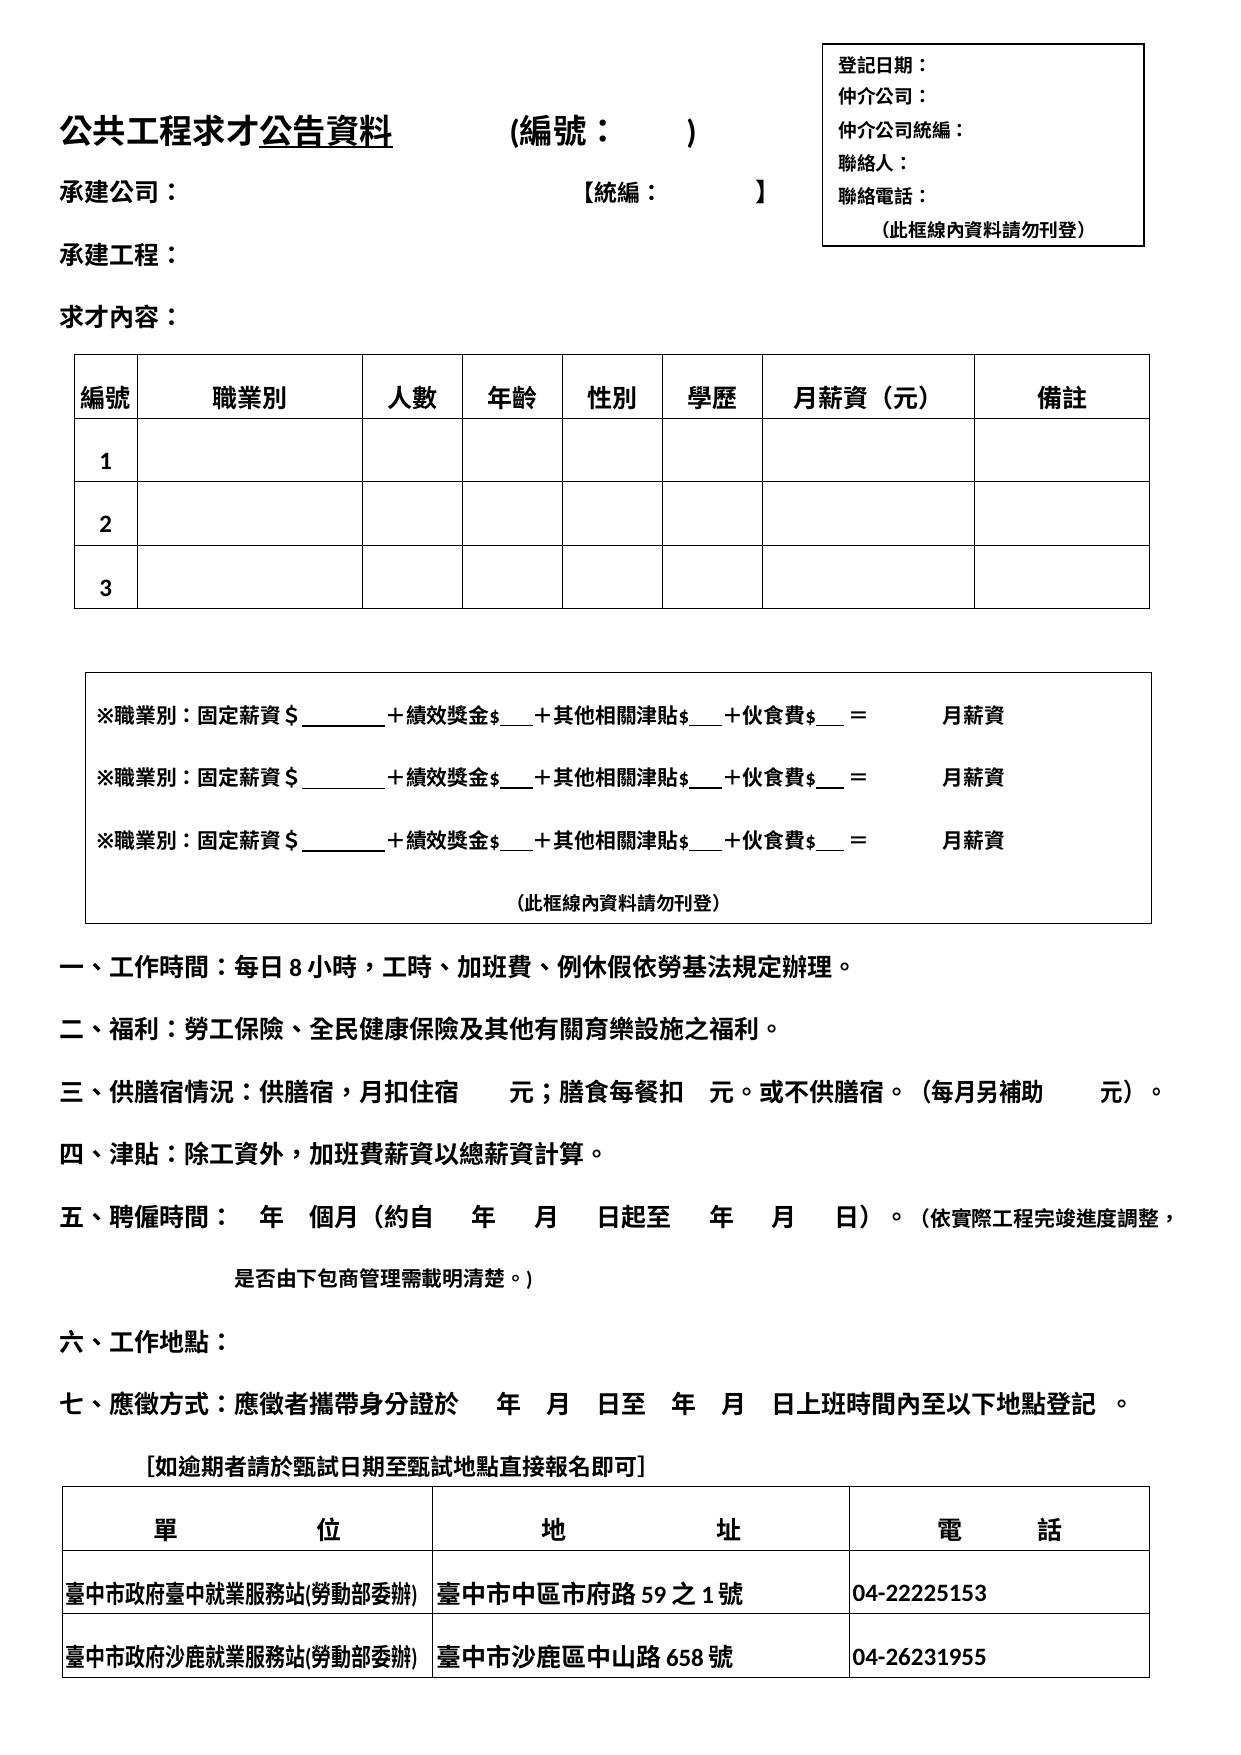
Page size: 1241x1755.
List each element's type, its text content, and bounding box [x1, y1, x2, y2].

table_cell [363, 419, 462, 481]
text 聯絡人： [838, 144, 1128, 177]
table_cell [763, 419, 974, 481]
table_header ※職業別：固定薪資＄ ＋績效獎金$ ＋其他相關津貼$ ＋伙食費$ ＝ 月薪資 ※職業別：固定薪資＄ ＋績效獎金$ ＋其他相關津貼$ ＋伙食費$ ＝ 月薪資 ※職業別：固定薪資＄ ＋績效獎金$ ＋其他相關津貼$ ＋伙食費$ ＝ 月薪資 （此框線內資料請勿刊登） [86, 673, 1151, 923]
table_header 備註 [975, 355, 1149, 417]
table_header 人數 [363, 355, 462, 417]
table_cell [463, 482, 562, 544]
text [823, 45, 1143, 245]
text 三、供膳宿情況：供膳宿，月扣住宿 元；膳食每餐扣 元。或不供膳宿。（每月另補助 元）。 [59, 1049, 1181, 1111]
text 一、工作時間：每日8小時，工時、加班費、例休假依勞基法規定辦理。 [59, 924, 1181, 986]
table_cell [463, 546, 562, 608]
table_cell 臺中市中區市府路59之1號 [433, 1551, 849, 1613]
table_cell 1 [75, 419, 137, 481]
table_cell [975, 482, 1149, 544]
text 七、應徵方式：應徵者攜帶身分證於 年 月 日至 年 月 日上班時間內至以下地點登記 。 [59, 1361, 1181, 1424]
text 仲介公司： [838, 77, 1128, 110]
table_header 職業別 [138, 355, 362, 417]
table_cell 3 [75, 546, 137, 608]
table_cell [975, 419, 1149, 481]
text ［如逾期者請於甄試日期至甄試地點直接報名即可］ [59, 1424, 1181, 1486]
table_header 年齡 [463, 355, 562, 417]
table_cell [663, 419, 762, 481]
table_cell [138, 419, 362, 481]
table_header 性別 [563, 355, 662, 417]
table_header 編號 [75, 355, 137, 417]
table_cell [763, 482, 974, 544]
text （此框線內資料請勿刊登） [838, 210, 1128, 238]
text [1145, 87, 1181, 149]
table_cell 2 [75, 482, 137, 544]
table_cell [363, 482, 462, 544]
table_cell [563, 482, 662, 544]
table_cell 04-22225153 [850, 1551, 1149, 1613]
text 公共工程求才公告資料 (編號： ) [59, 87, 822, 149]
table_cell 臺中市沙鹿區中山路658號 [433, 1614, 849, 1677]
table_cell [663, 546, 762, 608]
text 承建公司： 【統編： 】 [59, 149, 822, 212]
table_cell 臺中市政府臺中就業服務站(勞動部委辦) [63, 1551, 432, 1613]
text 五、聘僱時間： 年 個月（約自 年 月 日起至 年 月 日）。（依實際工程完竣進度調整，是否由下包商管理需載明清楚。) [59, 1174, 1181, 1299]
text 四、津貼：除工資外，加班費薪資以總薪資計算。 [59, 1111, 1181, 1174]
text 六、工作地點： [59, 1299, 1181, 1361]
text 仲介公司統編： [838, 110, 1128, 144]
text 承建工程： [59, 212, 1181, 274]
table_cell [138, 546, 362, 608]
text [1145, 149, 1181, 212]
text 二、福利：勞工保險、全民健康保險及其他有關育樂設施之福利。 [59, 986, 1181, 1049]
table_cell [138, 482, 362, 544]
table_cell 臺中市政府沙鹿就業服務站(勞動部委辦) [63, 1614, 432, 1677]
table_header 電 話 [850, 1487, 1149, 1550]
table_header 月薪資（元） [763, 355, 974, 417]
table_cell [563, 546, 662, 608]
text 登記日期： [838, 52, 1128, 77]
table_cell [563, 419, 662, 481]
table_cell [763, 546, 974, 608]
text 聯絡電話： [838, 177, 1128, 210]
table_header 地 址 [433, 1487, 849, 1550]
table_cell [363, 546, 462, 608]
table_header 單 位 [63, 1487, 432, 1550]
table_cell 04-26231955 [850, 1614, 1149, 1677]
table_cell [463, 419, 562, 481]
table_cell [975, 546, 1149, 608]
table_header 學歷 [663, 355, 762, 417]
text 求才內容： [59, 274, 1181, 337]
table_cell [663, 482, 762, 544]
